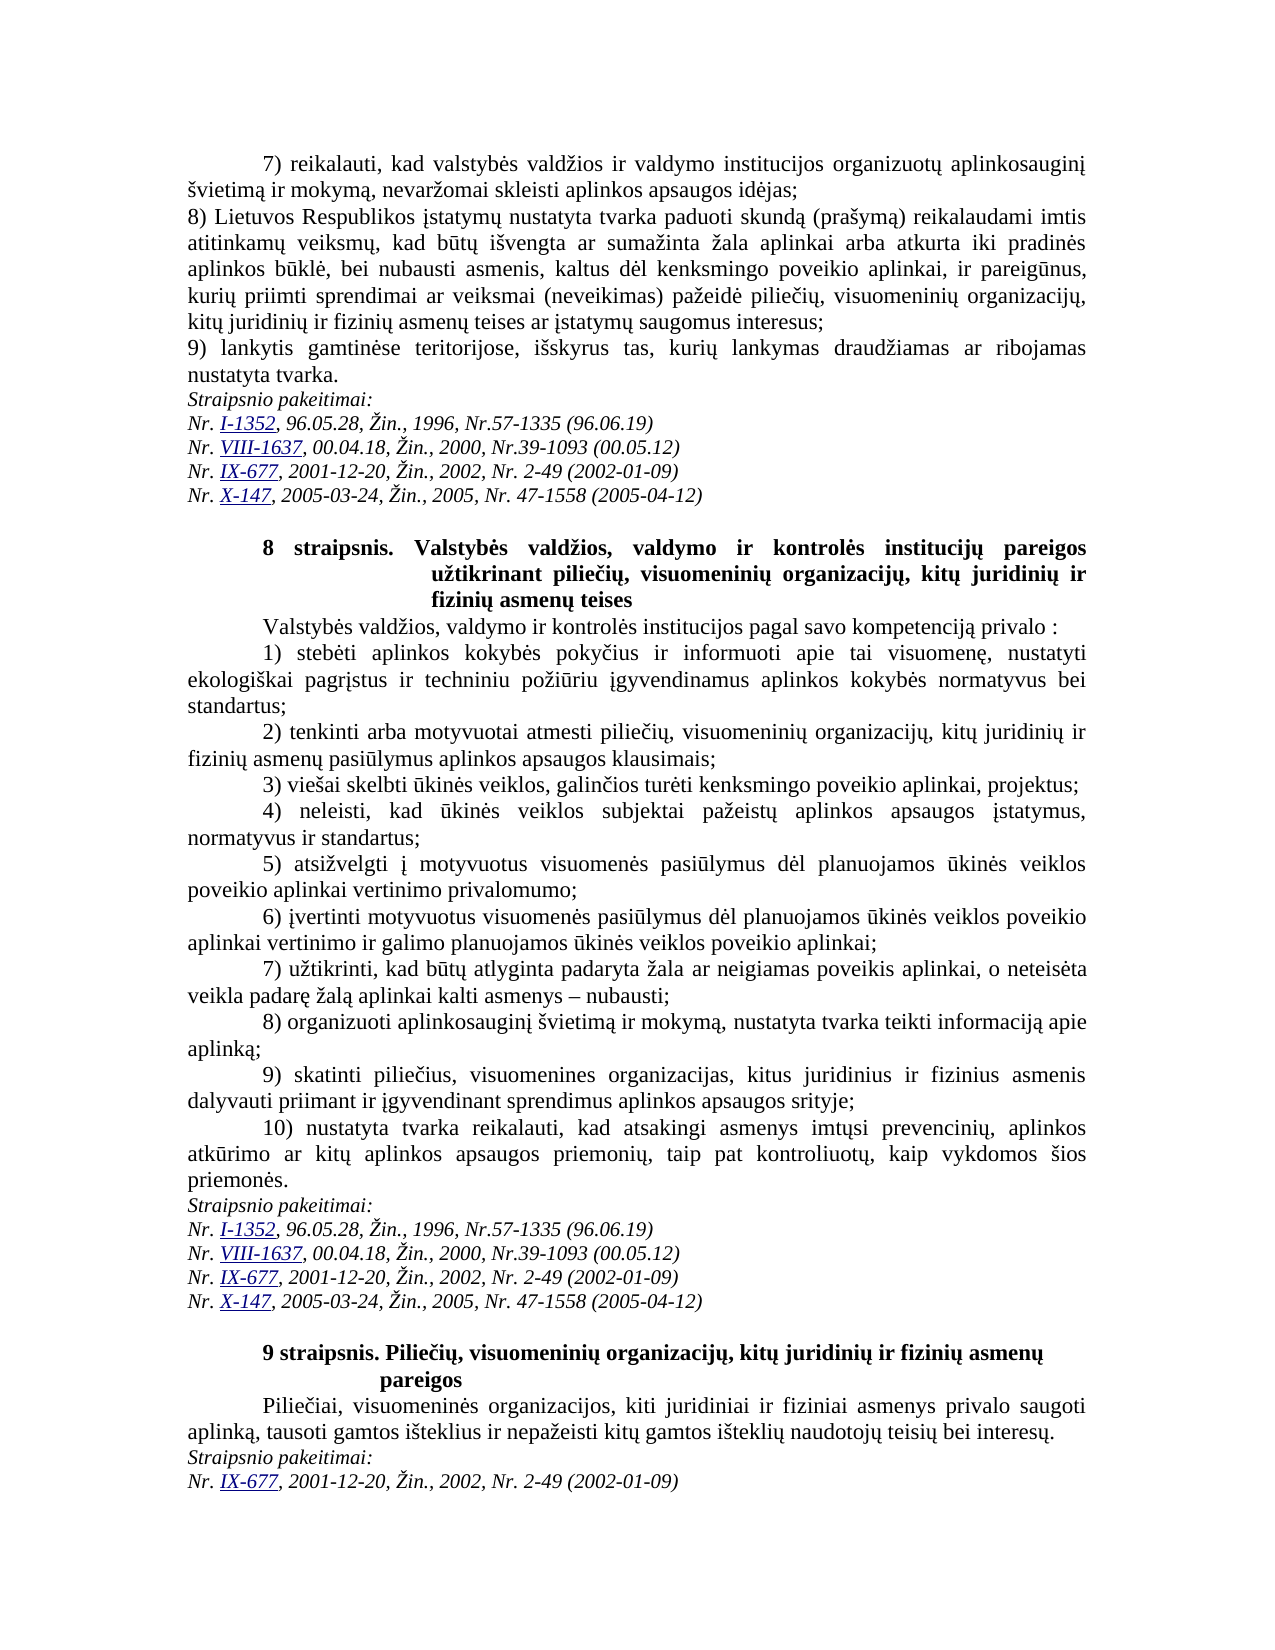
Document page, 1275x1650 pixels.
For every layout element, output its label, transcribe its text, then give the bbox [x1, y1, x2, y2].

text Piliečiai, visuomeninės organizacijos, kiti juridiniai ir fiziniai asmenys privalo saugoti aplinką, tausoti gamtos išteklius ir nepažeisti kitų gamtos išteklių naudotojų teisių bei interesų. [187, 1392, 1087, 1445]
text 4) neleisti, kad ūkinės veiklos subjektai pažeistų aplinkos apsaugos įstatymus, normatyvus ir standartus; [187, 797, 1087, 850]
text 8 straipsnis. Valstybės valdžios, valdymo ir kontrolės institucijų pareigos užtikrinant piliečių, visuomeninių organizacijų, kitų juridinių ir fizinių asmenų teises [262, 534, 1087, 613]
text 6) įvertinti motyvuotus visuomenės pasiūlymus dėl planuojamos ūkinės veiklos poveikio aplinkai vertinimo ir galimo planuojamos ūkinės veiklos poveikio aplinkai; [187, 903, 1087, 956]
text 5) atsižvelgti į motyvuotus visuomenės pasiūlymus dėl planuojamos ūkinės veiklos poveikio aplinkai vertinimo privalomumo; [187, 850, 1087, 903]
text Nr. VIII-1637, 00.04.18, Žin., 2000, Nr.39-1093 (00.05.12) [187, 435, 1087, 459]
text 7) užtikrinti, kad būtų atlyginta padaryta žala ar neigiamas poveikis aplinkai, o neteisėta veikla padarę žalą aplinkai kalti asmenys – nubausti; [187, 956, 1087, 1008]
text pareigos [379, 1366, 1087, 1392]
text 7) reikalauti, kad valstybės valdžios ir valdymo institucijos organizuotų aplinkosauginį švietimą ir mokymą, nevaržomai skleisti aplinkos apsaugos idėjas; [187, 150, 1087, 203]
text Nr. IX-677, 2001-12-20, Žin., 2002, Nr. 2-49 (2002-01-09) [187, 1265, 1087, 1289]
text Straipsnio pakeitimai: [187, 1445, 1087, 1469]
text Straipsnio pakeitimai: [187, 1193, 1087, 1217]
text Nr. X-147, 2005-03-24, Žin., 2005, Nr. 47-1558 (2005-04-12) [187, 483, 1087, 507]
text 9 straipsnis. Piliečių, visuomeninių organizacijų, kitų juridinių ir fizinių asmenų [262, 1339, 1087, 1366]
text 10) nustatyta tvarka reikalauti, kad atsakingi asmenys imtųsi prevencinių, aplinkos atkūrimo ar kitų aplinkos apsaugos priemonių, taip pat kontroliuotų, kaip vykdomos šios priemonės. [187, 1114, 1087, 1193]
text 2) tenkinti arba motyvuotai atmesti piliečių, visuomeninių organizacijų, kitų juridinių ir fizinių asmenų pasiūlymus aplinkos apsaugos klausimais; [187, 718, 1087, 771]
text 8) Lietuvos Respublikos įstatymų nustatyta tvarka paduoti skundą (prašymą) reikalaudami imtis atitinkamų veiksmų, kad būtų išvengta ar sumažinta žala aplinkai arba atkurta iki pradinės aplinkos būklė, bei nubausti asmenis, kaltus dėl kenksmingo poveikio aplinkai, ir pareigūnus, kurių priimti sprendimai ar veiksmai (neveikimas) pažeidė piliečių, visuomeninių organizacijų, kitų juridinių ir fizinių asmenų teises ar įstatymų saugomus interesus; [187, 203, 1087, 334]
text Straipsnio pakeitimai: [187, 387, 1087, 411]
text Nr. X-147, 2005-03-24, Žin., 2005, Nr. 47-1558 (2005-04-12) [187, 1289, 1087, 1313]
text 9) skatinti piliečius, visuomenines organizacijas, kitus juridinius ir fizinius asmenis dalyvauti priimant ir įgyvendinant sprendimus aplinkos apsaugos srityje; [187, 1061, 1087, 1114]
text Nr. IX-677, 2001-12-20, Žin., 2002, Nr. 2-49 (2002-01-09) [187, 459, 1087, 483]
text 3) viešai skelbti ūkinės veiklos, galinčios turėti kenksmingo poveikio aplinkai, projektus; [187, 771, 1087, 797]
text 9) lankytis gamtinėse teritorijose, išskyrus tas, kurių lankymas draudžiamas ar ribojamas nustatyta tvarka. [187, 334, 1087, 387]
text Nr. I-1352, 96.05.28, Žin., 1996, Nr.57-1335 (96.06.19) [187, 1217, 1087, 1241]
text Nr. IX-677, 2001-12-20, Žin., 2002, Nr. 2-49 (2002-01-09) [187, 1469, 1087, 1493]
text 1) stebėti aplinkos kokybės pokyčius ir informuoti apie tai visuomenę, nustatyti ekologiškai pagrįstus ir techniniu požiūriu įgyvendinamus aplinkos kokybės normatyvus bei standartus; [187, 639, 1087, 718]
text Nr. I-1352, 96.05.28, Žin., 1996, Nr.57-1335 (96.06.19) [187, 411, 1087, 435]
text Valstybės valdžios, valdymo ir kontrolės institucijos pagal savo kompetenciją privalo : [187, 613, 1087, 639]
text 8) organizuoti aplinkosauginį švietimą ir mokymą, nustatyta tvarka teikti informaciją apie aplinką; [187, 1008, 1087, 1061]
text Nr. VIII-1637, 00.04.18, Žin., 2000, Nr.39-1093 (00.05.12) [187, 1241, 1087, 1265]
